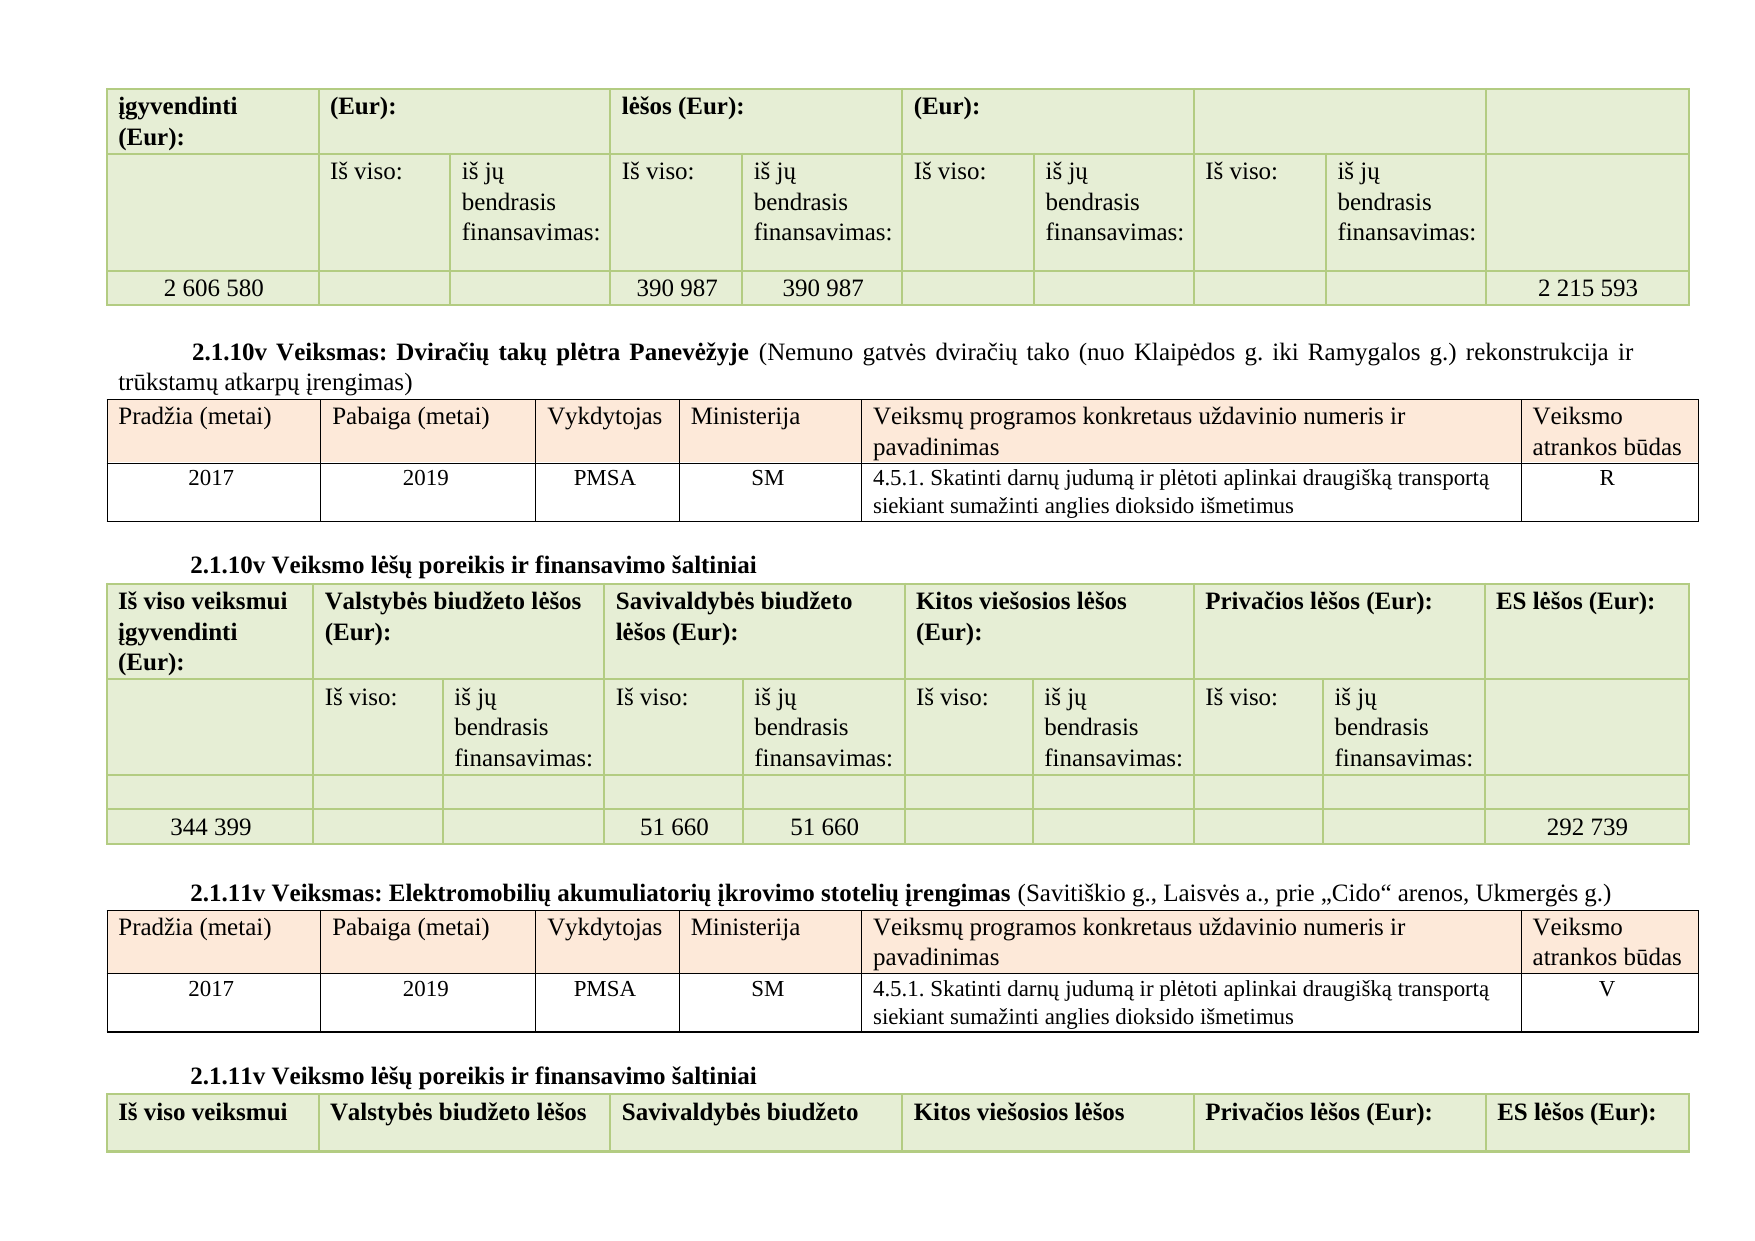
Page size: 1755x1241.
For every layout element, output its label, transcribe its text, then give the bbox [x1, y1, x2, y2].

table_header Valstybės biudžeto lėšos [320, 1095, 609, 1150]
table_cell 390 987 [743, 272, 901, 304]
table_cell [314, 810, 442, 843]
table_header (Eur): [903, 90, 1193, 153]
table_cell [903, 272, 1033, 304]
table_header Veiksmų programos konkretaus uždavinio numeris ir pavadinimas [862, 911, 1521, 973]
table_cell [1034, 810, 1193, 843]
table_cell 51 660 [605, 810, 742, 843]
table_cell 292 739 [1486, 810, 1688, 843]
table_cell 344 399 [108, 810, 312, 843]
table_cell iš jų bendrasis finansavimas: [1324, 680, 1484, 774]
table_cell iš jų bendrasis finansavimas: [1035, 155, 1193, 270]
table_header Pradžia (metai) [108, 911, 320, 973]
table_cell 4.5.1. Skatinti darnų judumą ir plėtoti aplinkai draugišką transportą siekiant sumažinti anglies dioksido išmetimus [862, 464, 1521, 521]
table_cell iš jų bendrasis finansavimas: [444, 680, 603, 774]
table_header ES lėšos (Eur): [1487, 1095, 1688, 1150]
table_header Savivaldybės biudžeto [611, 1095, 901, 1150]
table_header Vykdytojas [536, 911, 679, 973]
table_cell Iš viso: [1195, 680, 1322, 774]
table_header Pabaiga (metai) [321, 400, 535, 462]
table_cell R [1522, 464, 1698, 521]
table_cell [1035, 272, 1193, 304]
table_cell 2019 [321, 464, 535, 521]
table_cell [1487, 155, 1688, 270]
table_header Privačios lėšos (Eur): [1195, 1095, 1485, 1150]
table_cell [744, 776, 904, 808]
table_cell Iš viso: [320, 155, 449, 270]
table_cell [108, 776, 312, 808]
table_cell 2019 [321, 974, 535, 1031]
table_cell iš jų bendrasis finansavimas: [451, 155, 609, 270]
table_header Savivaldybės biudžeto lėšos (Eur): [605, 585, 904, 678]
table_header Pradžia (metai) [108, 400, 320, 462]
table_header Veiksmo atrankos būdas [1522, 911, 1698, 973]
table_cell 2017 [108, 464, 320, 521]
table_cell 2017 [108, 974, 320, 1031]
table_header Iš viso veiksmui [108, 1095, 318, 1150]
table_header [1487, 90, 1688, 153]
table_cell [1034, 776, 1193, 808]
table_cell PMSA [536, 464, 679, 521]
table_header Veiksmų programos konkretaus uždavinio numeris ir pavadinimas [862, 400, 1521, 462]
text 2.1.11v Veiksmo lėšų poreikis ir finansavimo šaltiniai [190, 1061, 1636, 1090]
table_header įgyvendinti (Eur): [108, 90, 318, 153]
table_cell [1324, 776, 1484, 808]
table_cell [108, 155, 318, 270]
table_cell Iš viso: [611, 155, 741, 270]
table_cell 4.5.1. Skatinti darnų judumą ir plėtoti aplinkai draugišką transportą siekiant sumažinti anglies dioksido išmetimus [862, 974, 1521, 1031]
table_cell [1195, 810, 1322, 843]
table_cell [1324, 810, 1484, 843]
table_header [1195, 90, 1485, 153]
table_cell [444, 810, 603, 843]
table_cell SM [680, 464, 861, 521]
table_header Valstybės biudžeto lėšos (Eur): [314, 585, 603, 678]
table_cell [1486, 776, 1688, 808]
table_header Kitos viešosios lėšos [903, 1095, 1193, 1150]
table_header Ministerija [680, 911, 861, 973]
table_header ES lėšos (Eur): [1486, 585, 1688, 678]
table_cell [444, 776, 603, 808]
text 2.1.10v Veiksmo lėšų poreikis ir finansavimo šaltiniai [190, 551, 1636, 579]
table_cell Iš viso: [1195, 155, 1325, 270]
table_header Vykdytojas [536, 400, 679, 462]
table_cell 2 215 593 [1487, 272, 1688, 304]
table_header (Eur): [320, 90, 609, 153]
table_cell [1195, 272, 1325, 304]
table_cell [906, 776, 1032, 808]
table_cell SM [680, 974, 861, 1031]
table_cell iš jų bendrasis finansavimas: [743, 155, 901, 270]
table_cell [451, 272, 609, 304]
table_cell Iš viso: [605, 680, 742, 774]
table_cell 51 660 [744, 810, 904, 843]
table_cell iš jų bendrasis finansavimas: [744, 680, 904, 774]
table_cell PMSA [536, 974, 679, 1031]
table_header Kitos viešosios lėšos (Eur): [906, 585, 1193, 678]
table_cell [1327, 272, 1485, 304]
table_cell [1195, 776, 1322, 808]
table_cell V [1522, 974, 1698, 1031]
table_cell iš jų bendrasis finansavimas: [1327, 155, 1485, 270]
table_cell Iš viso: [314, 680, 442, 774]
table_cell [320, 272, 449, 304]
table_cell iš jų bendrasis finansavimas: [1034, 680, 1193, 774]
table_cell [108, 680, 312, 774]
table_cell [1486, 680, 1688, 774]
table_cell 2 606 580 [108, 272, 318, 304]
table_header Privačios lėšos (Eur): [1195, 585, 1484, 678]
table_header Veiksmo atrankos būdas [1522, 400, 1698, 462]
text 2.1.10v Veiksmas: Dviračių takų plėtra Panevėžyje (Nemuno gatvės dviračių tako (nuo Klaipėdos g. iki Ramygalos g.) rekonstrukcija ir trūkstamų atkarpų įrengimas) [118, 337, 1635, 396]
table_cell [314, 776, 442, 808]
table_cell [906, 810, 1032, 843]
table_cell [605, 776, 742, 808]
table_header lėšos (Eur): [611, 90, 901, 153]
table_cell Iš viso: [906, 680, 1032, 774]
table_header Iš viso veiksmui įgyvendinti (Eur): [108, 585, 312, 678]
table_header Ministerija [680, 400, 861, 462]
table_cell Iš viso: [903, 155, 1033, 270]
text 2.1.11v Veiksmas: Elektromobilių akumuliatorių įkrovimo stotelių įrengimas (Savitiškio g., Laisvės a., prie „Cido“ arenos, Ukmergės g.) [190, 878, 1636, 907]
table_cell 390 987 [611, 272, 741, 304]
table_header Pabaiga (metai) [321, 911, 535, 973]
